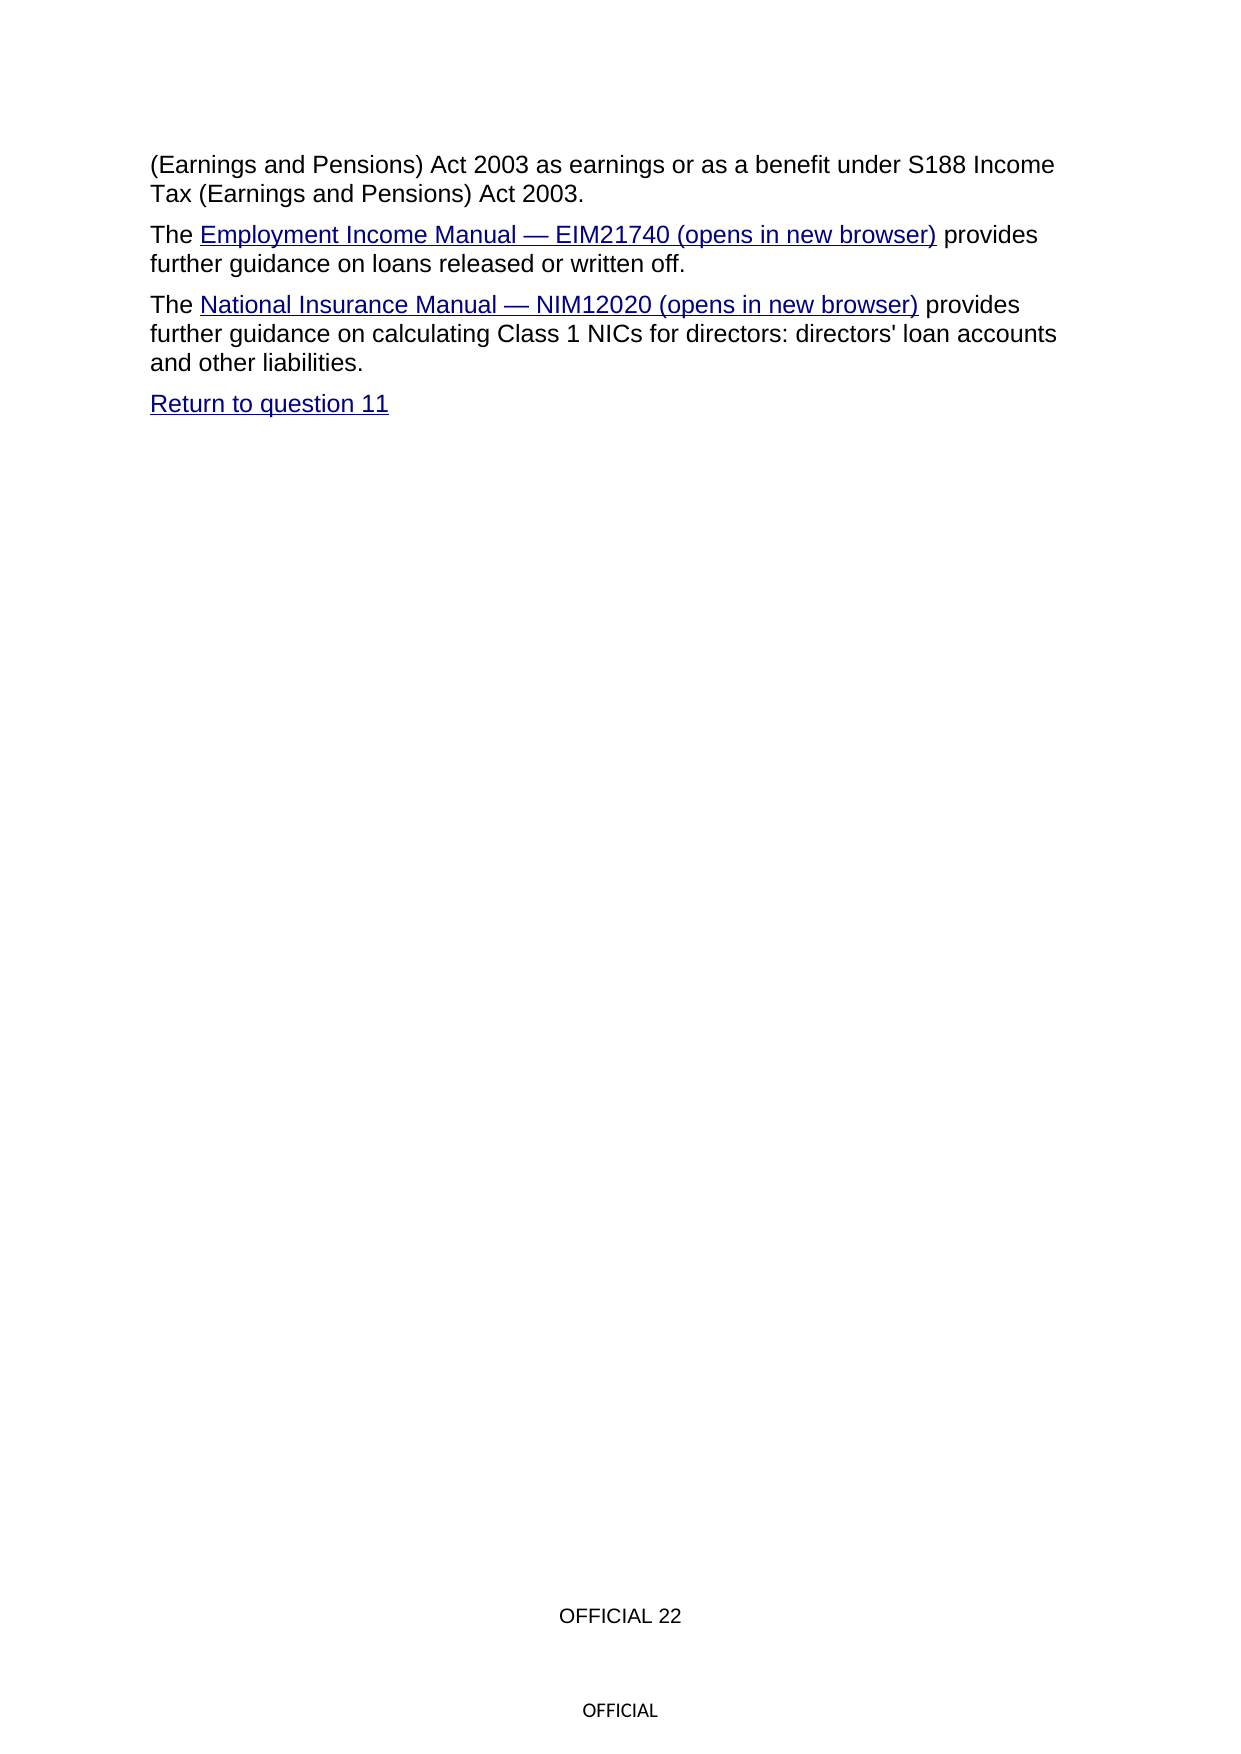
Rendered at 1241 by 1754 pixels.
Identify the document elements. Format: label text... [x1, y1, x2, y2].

text The National Insurance Manual — NIM12020 (opens in new browser) provides further guidance on calculating Class 1 NICs for directors: directors' loan accounts and other liabilities. [150, 290, 1090, 376]
text Return to question 11 [150, 389, 1090, 417]
text (Earnings and Pensions) Act 2003 as earnings or as a benefit under S188 Income Tax (Earnings and Pensions) Act 2003. [150, 150, 1090, 207]
text The Employment Income Manual — EIM21740 (opens in new browser) provides further guidance on loans released or written off. [150, 220, 1090, 277]
